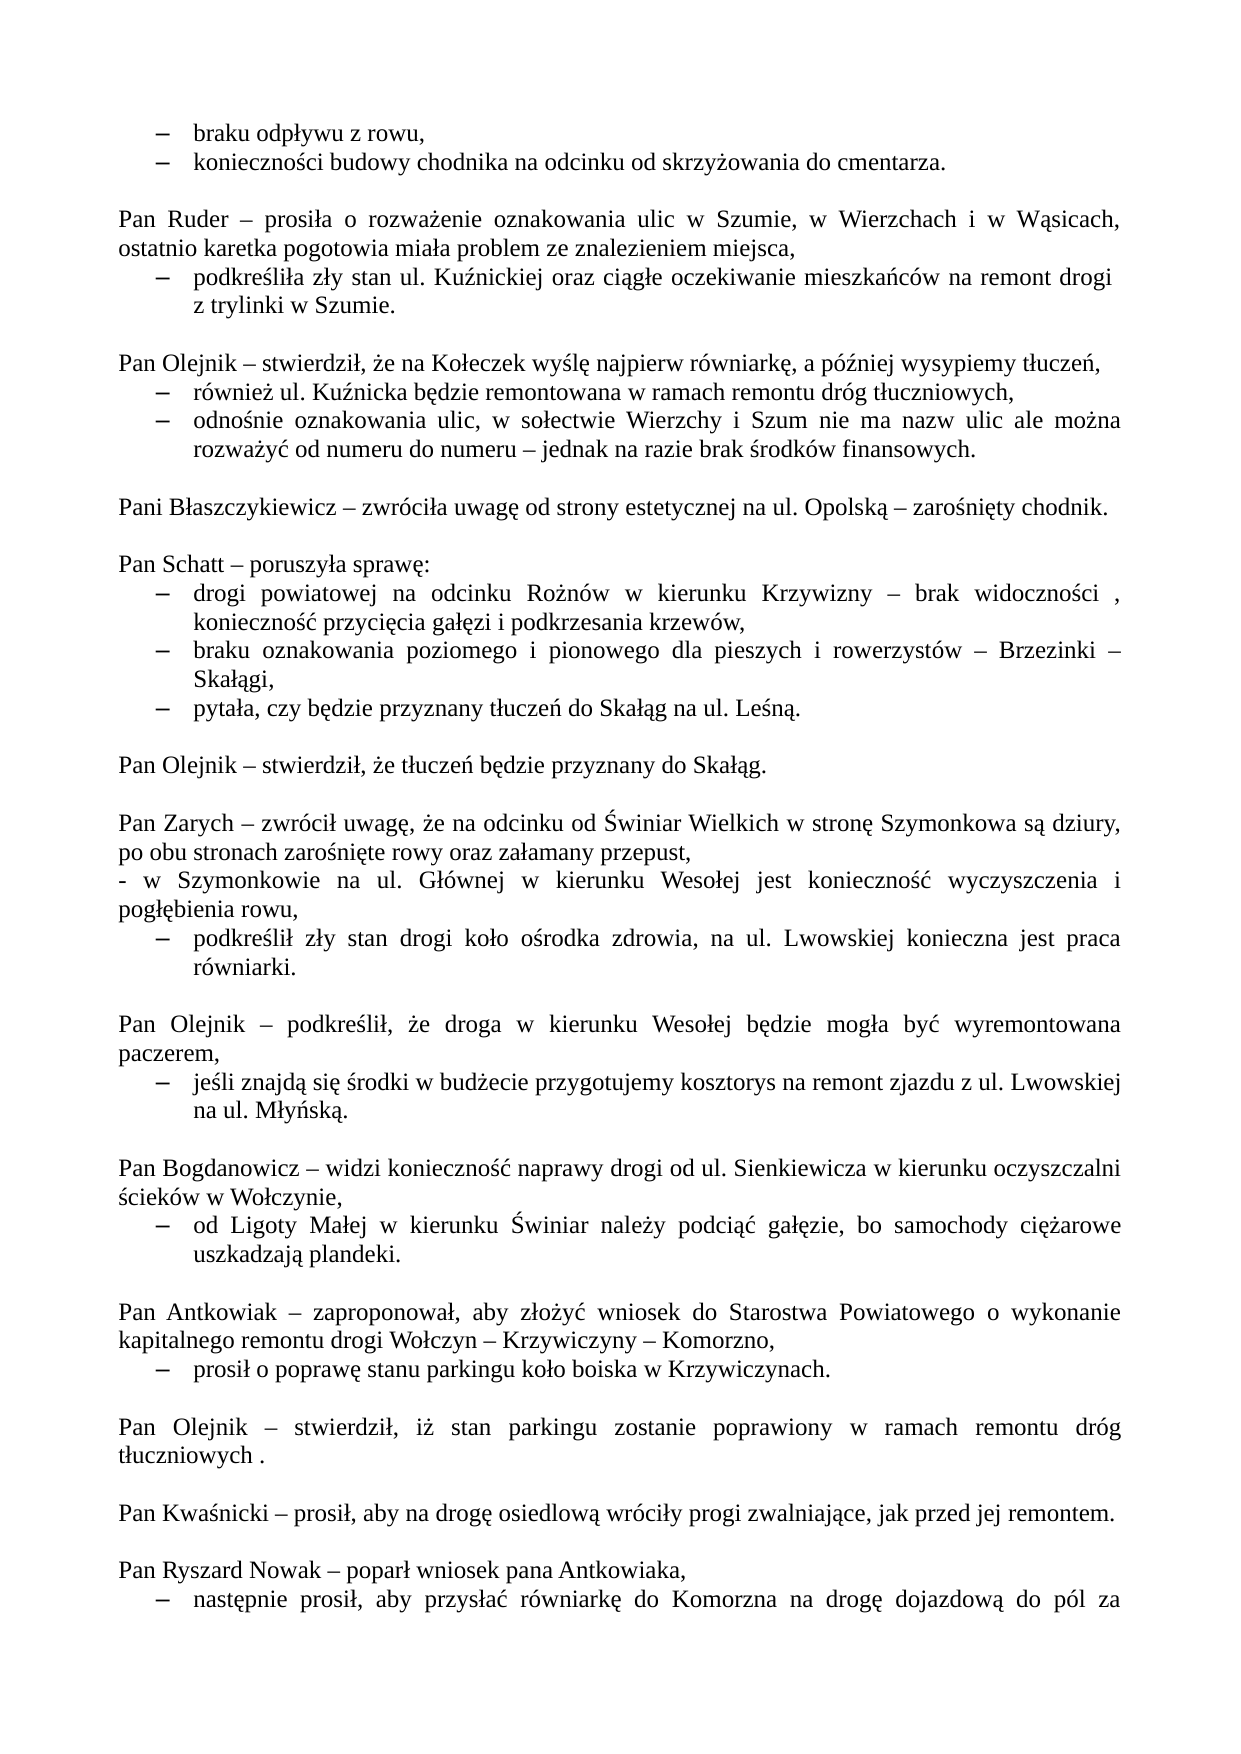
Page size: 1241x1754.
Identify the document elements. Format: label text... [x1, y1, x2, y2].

text Pan Bogdanowicz – widzi konieczność naprawy drogi od ul. Sienkiewicza w kierunku oczyszczalni ścieków w Wołczynie, [118, 1153, 1122, 1211]
list braku oznakowania poziomego i pionowego dla pieszych i rowerzystów – Brzezinki – Skałągi, [156, 636, 1122, 693]
list od Ligoty Małej w kierunku Świniar należy podciąć gałęzie, bo samochody ciężarowe uszkadzają plandeki. [156, 1211, 1122, 1268]
list pytała, czy będzie przyznany tłuczeń do Skałąg na ul. Leśną. [156, 693, 1122, 722]
list braku odpływu z rowu, [156, 118, 1122, 147]
list konieczności budowy chodnika na odcinku od skrzyżowania do cmentarza. [156, 147, 1122, 176]
list podkreśliła zły stan ul. Kuźnickiej oraz ciągłe oczekiwanie mieszkańców na remont drogi z trylinki w Szumie. [156, 262, 1122, 319]
text Pan Schatt – poruszyła sprawę: [118, 549, 1122, 578]
list prosił o poprawę stanu parkingu koło boiska w Krzywiczynach. [156, 1354, 1122, 1383]
text - w Szymonkowie na ul. Głównej w kierunku Wesołej jest konieczność wyczyszczenia i pogłębienia rowu, [118, 866, 1122, 923]
list drogi powiatowej na odcinku Rożnów w kierunku Krzywizny – brak widoczności , konieczność przycięcia gałęzi i podkrzesania krzewów, [156, 578, 1122, 636]
text Pan Antkowiak – zaproponował, aby złożyć wniosek do Starostwa Powiatowego o wykonanie kapitalnego remontu drogi Wołczyn – Krzywiczyny – Komorzno, [118, 1297, 1122, 1354]
text Pan Olejnik – stwierdził, iż stan parkingu zostanie poprawiony w ramach remontu dróg tłuczniowych . [118, 1412, 1122, 1469]
text Pan Ryszard Nowak – poparł wniosek pana Antkowiaka, [118, 1556, 1122, 1584]
list jeśli znajdą się środki w budżecie przygotujemy kosztorys na remont zjazdu z ul. Lwowskiej na ul. Młyńską. [156, 1067, 1122, 1124]
list następnie prosił, aby przysłać równiarkę do Komorzna na drogę dojazdową do pól za [156, 1584, 1122, 1613]
list również ul. Kuźnicka będzie remontowana w ramach remontu dróg tłuczniowych, [156, 377, 1122, 406]
text Pan Olejnik – stwierdził, że tłuczeń będzie przyznany do Skałąg. [118, 751, 1122, 779]
list podkreślił zły stan drogi koło ośrodka zdrowia, na ul. Lwowskiej konieczna jest praca równiarki. [156, 923, 1122, 981]
text Pan Olejnik – podkreślił, że droga w kierunku Wesołej będzie mogła być wyremontowana paczerem, [118, 1009, 1122, 1067]
text Pan Zarych – zwrócił uwagę, że na odcinku od Świniar Wielkich w stronę Szymonkowa są dziury, po obu stronach zarośnięte rowy oraz załamany przepust, [118, 808, 1122, 866]
text Pani Błaszczykiewicz – zwróciła uwagę od strony estetycznej na ul. Opolską – zarośnięty chodnik. [118, 492, 1122, 521]
text Pan Olejnik – stwierdził, że na Kołeczek wyślę najpierw równiarkę, a później wysypiemy tłuczeń, [118, 348, 1122, 377]
text Pan Kwaśnicki – prosił, aby na drogę osiedlową wróciły progi zwalniające, jak przed jej remontem. [118, 1498, 1122, 1527]
list odnośnie oznakowania ulic, w sołectwie Wierzchy i Szum nie ma nazw ulic ale można rozważyć od numeru do numeru – jednak na razie brak środków finansowych. [156, 406, 1122, 463]
text Pan Ruder – prosiła o rozważenie oznakowania ulic w Szumie, w Wierzchach i w Wąsicach, ostatnio karetka pogotowia miała problem ze znalezieniem miejsca, [118, 204, 1122, 262]
